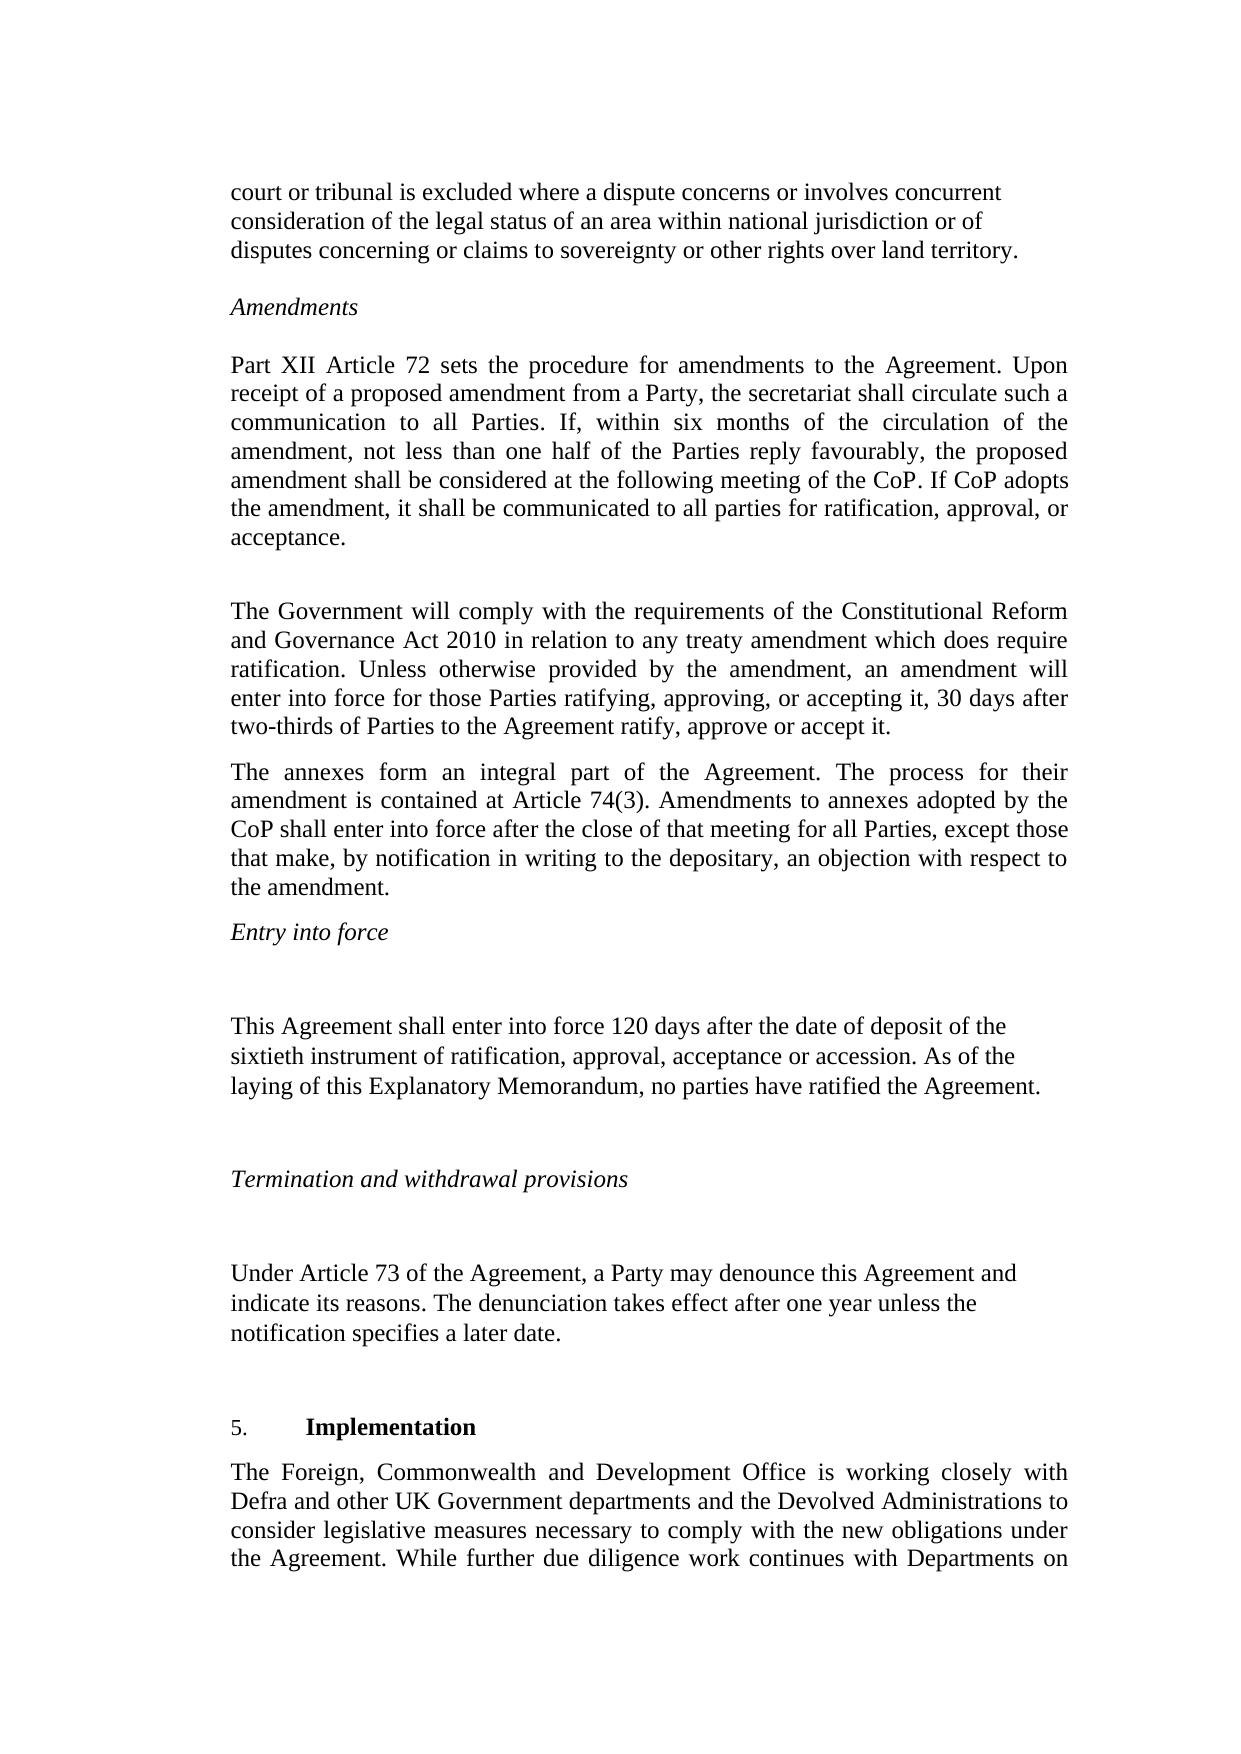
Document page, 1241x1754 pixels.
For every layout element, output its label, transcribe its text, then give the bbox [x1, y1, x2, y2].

text This Agreement shall enter into force 120 days after the date of deposit of the sixtieth instrument of ratification, approval, acceptance or accession. As of the laying of this Explanatory Memorandum, no parties have ratified the Agreement. [230, 1011, 1069, 1100]
text Amendments [230, 292, 1069, 321]
list Implementation [230, 1412, 1069, 1441]
text Part XII Article 72 sets the procedure for amendments to the Agreement. Upon receipt of a proposed amendment from a Party, the secretariat shall circulate such a communication to all Parties. If, within six months of the circulation of the amendment, not less than one half of the Parties reply favourably, the proposed amendment shall be considered at the following meeting of the CoP. If CoP adopts the amendment, it shall be communicated to all parties for ratification, approval, or acceptance. [230, 350, 1069, 551]
text The Government will comply with the requirements of the Constitutional Reform and Governance Act 2010 in relation to any treaty amendment which does require ratification. Unless otherwise provided by the amendment, an amendment will enter into force for those Parties ratifying, approving, or accepting it, 30 days after two-thirds of Parties to the Agreement ratify, approve or accept it. [230, 596, 1069, 740]
text court or tribunal is excluded where a dispute concerns or involves concurrent consideration of the legal status of an area within national jurisdiction or of disputes concerning or claims to sovereignty or other rights over land territory. [230, 177, 1069, 263]
text Termination and withdrawal provisions [230, 1164, 1069, 1193]
text Entry into force [230, 917, 1069, 946]
text Under Article 73 of the Agreement, a Party may denounce this Agreement and indicate its reasons. The denunciation takes effect after one year unless the notification specifies a later date. [230, 1258, 1069, 1347]
text The annexes form an integral part of the Agreement. The process for their amendment is contained at Article 74(3). Amendments to annexes adopted by the CoP shall enter into force after the close of that meeting for all Parties, except those that make, by notification in writing to the depositary, an objection with respect to the amendment. [230, 757, 1069, 901]
text The Foreign, Commonwealth and Development Office is working closely with Defra and other UK Government departments and the Devolved Administrations to consider legislative measures necessary to comply with the new obligations under the Agreement. While further due diligence work continues with Departments on [230, 1457, 1069, 1572]
